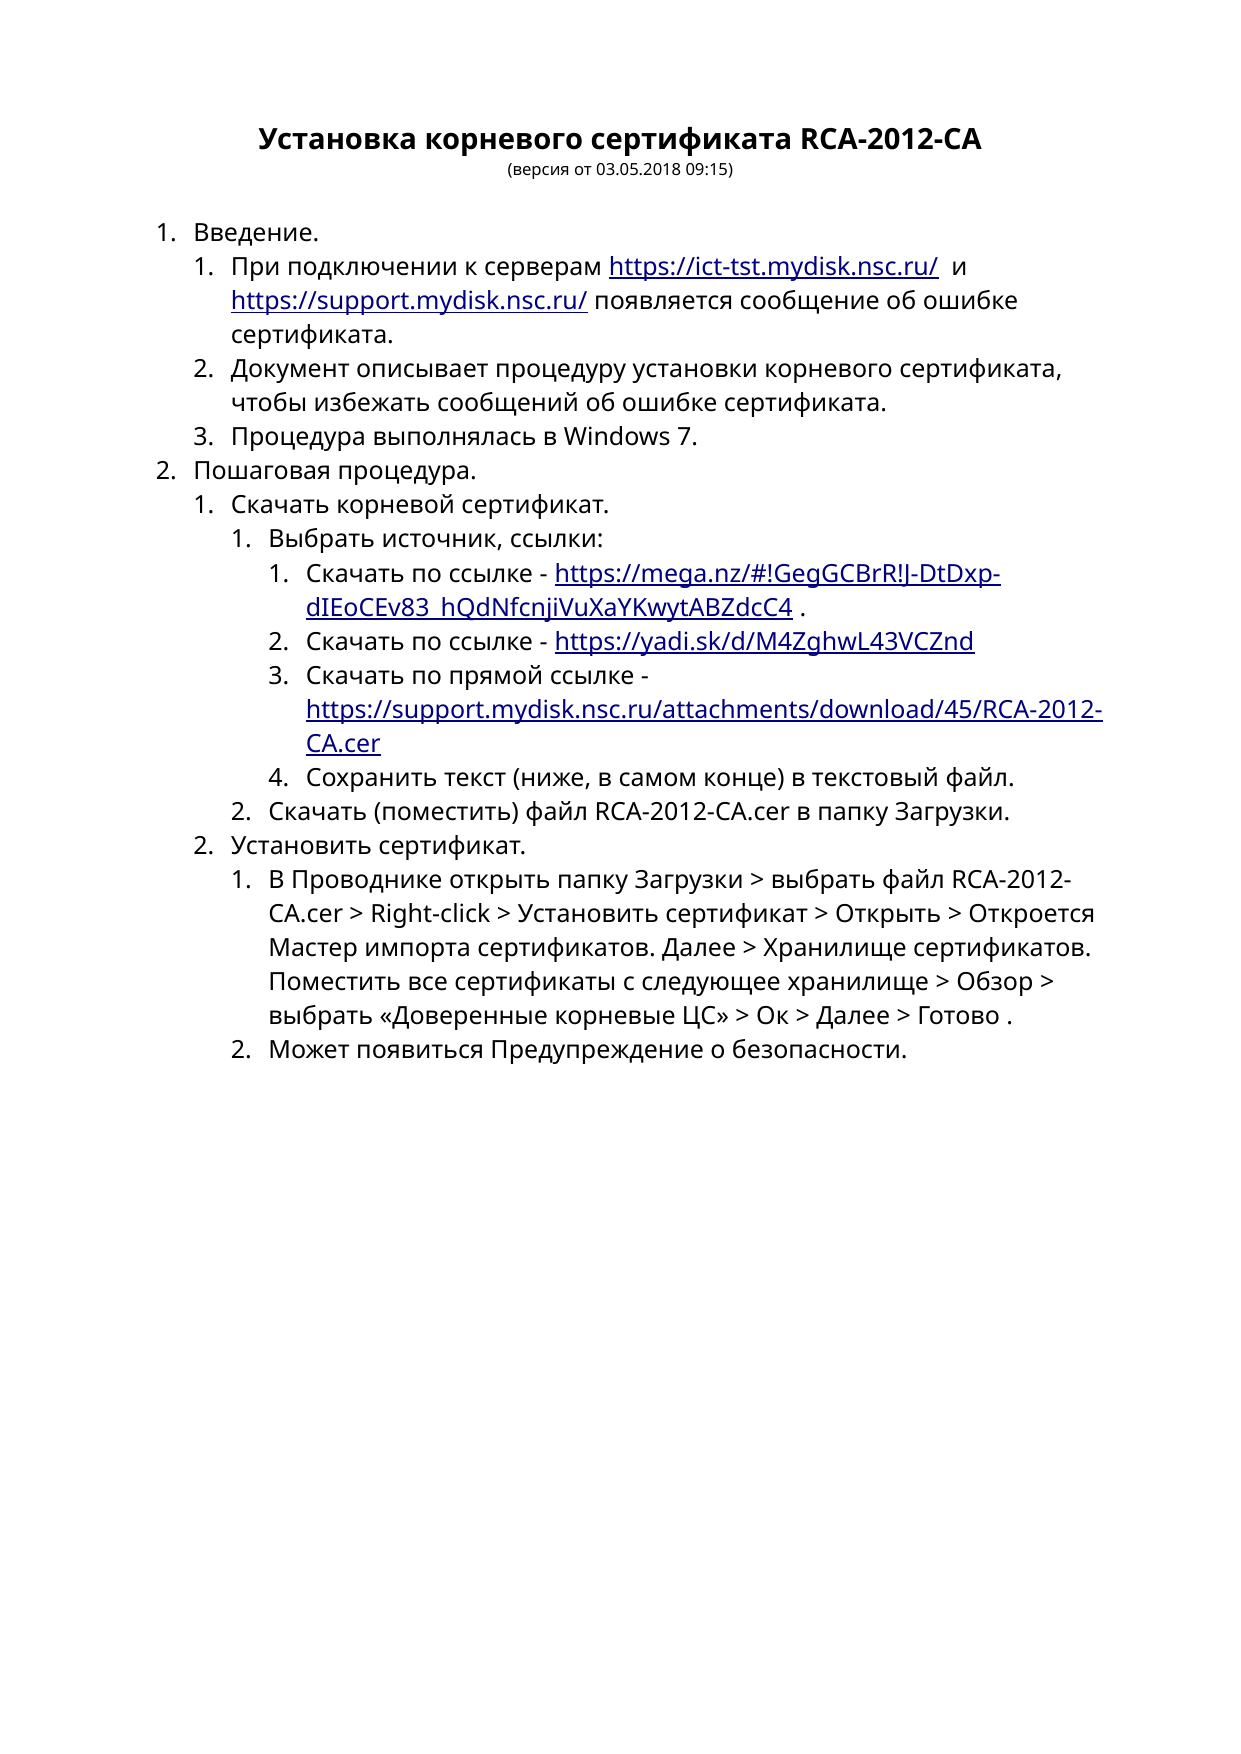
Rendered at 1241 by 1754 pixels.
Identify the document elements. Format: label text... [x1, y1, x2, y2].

list Может появиться Предупреждение о безопасности. [231, 1032, 1122, 1066]
list Скачать по прямой ссылке - https://support.mydisk.nsc.ru/attachments/download/45/RCA-2012-CA.cer [268, 657, 1122, 759]
list Установить сертификат. [193, 828, 1122, 862]
list Выбрать источник, ссылки: [231, 521, 1122, 555]
text Установка корневого сертификата RCA-2012-CA [118, 118, 1122, 158]
text (версия от 03.05.2018 09:15) [118, 158, 1122, 181]
list Скачать по ссылке - https://yadi.sk/d/M4ZghwL43VCZnd [268, 623, 1122, 657]
list В Проводнике открыть папку Загрузки > выбрать файл RCA-2012-CA.cer > Right-click > Установить сертификат > Открыть > Откроется Мастер импорта сертификатов. Далее > Хранилище сертификатов. Поместить все сертификаты с следующее хранилище > Обзор > выбрать «Доверенные корневые ЦС» > Ок > Далее > Готово . [231, 862, 1122, 1032]
list Процедура выполнялась в Windows 7. [193, 419, 1122, 453]
list Пошаговая процедура. [156, 453, 1122, 487]
list Скачать корневой сертификат. [193, 487, 1122, 521]
list Сохранить текст (ниже, в самом конце) в текстовый файл. [268, 759, 1122, 794]
list Скачать по ссылке - https://mega.nz/#!GegGCBrR!J-DtDxp-dIEoCEv83_hQdNfcnjiVuXaYKwytABZdcC4 . [268, 555, 1122, 623]
list Скачать (поместить) файл RCA-2012-CA.cer в папку Загрузки. [231, 794, 1122, 828]
list При подключении к серверам https://ict-tst.mydisk.nsc.ru/ и https://support.mydisk.nsc.ru/ появляется сообщение об ошибке сертификата. [193, 249, 1122, 351]
list Введение. [156, 214, 1122, 249]
list Документ описывает процедуру установки корневого сертификата, чтобы избежать сообщений об ошибке сертификата. [193, 351, 1122, 419]
